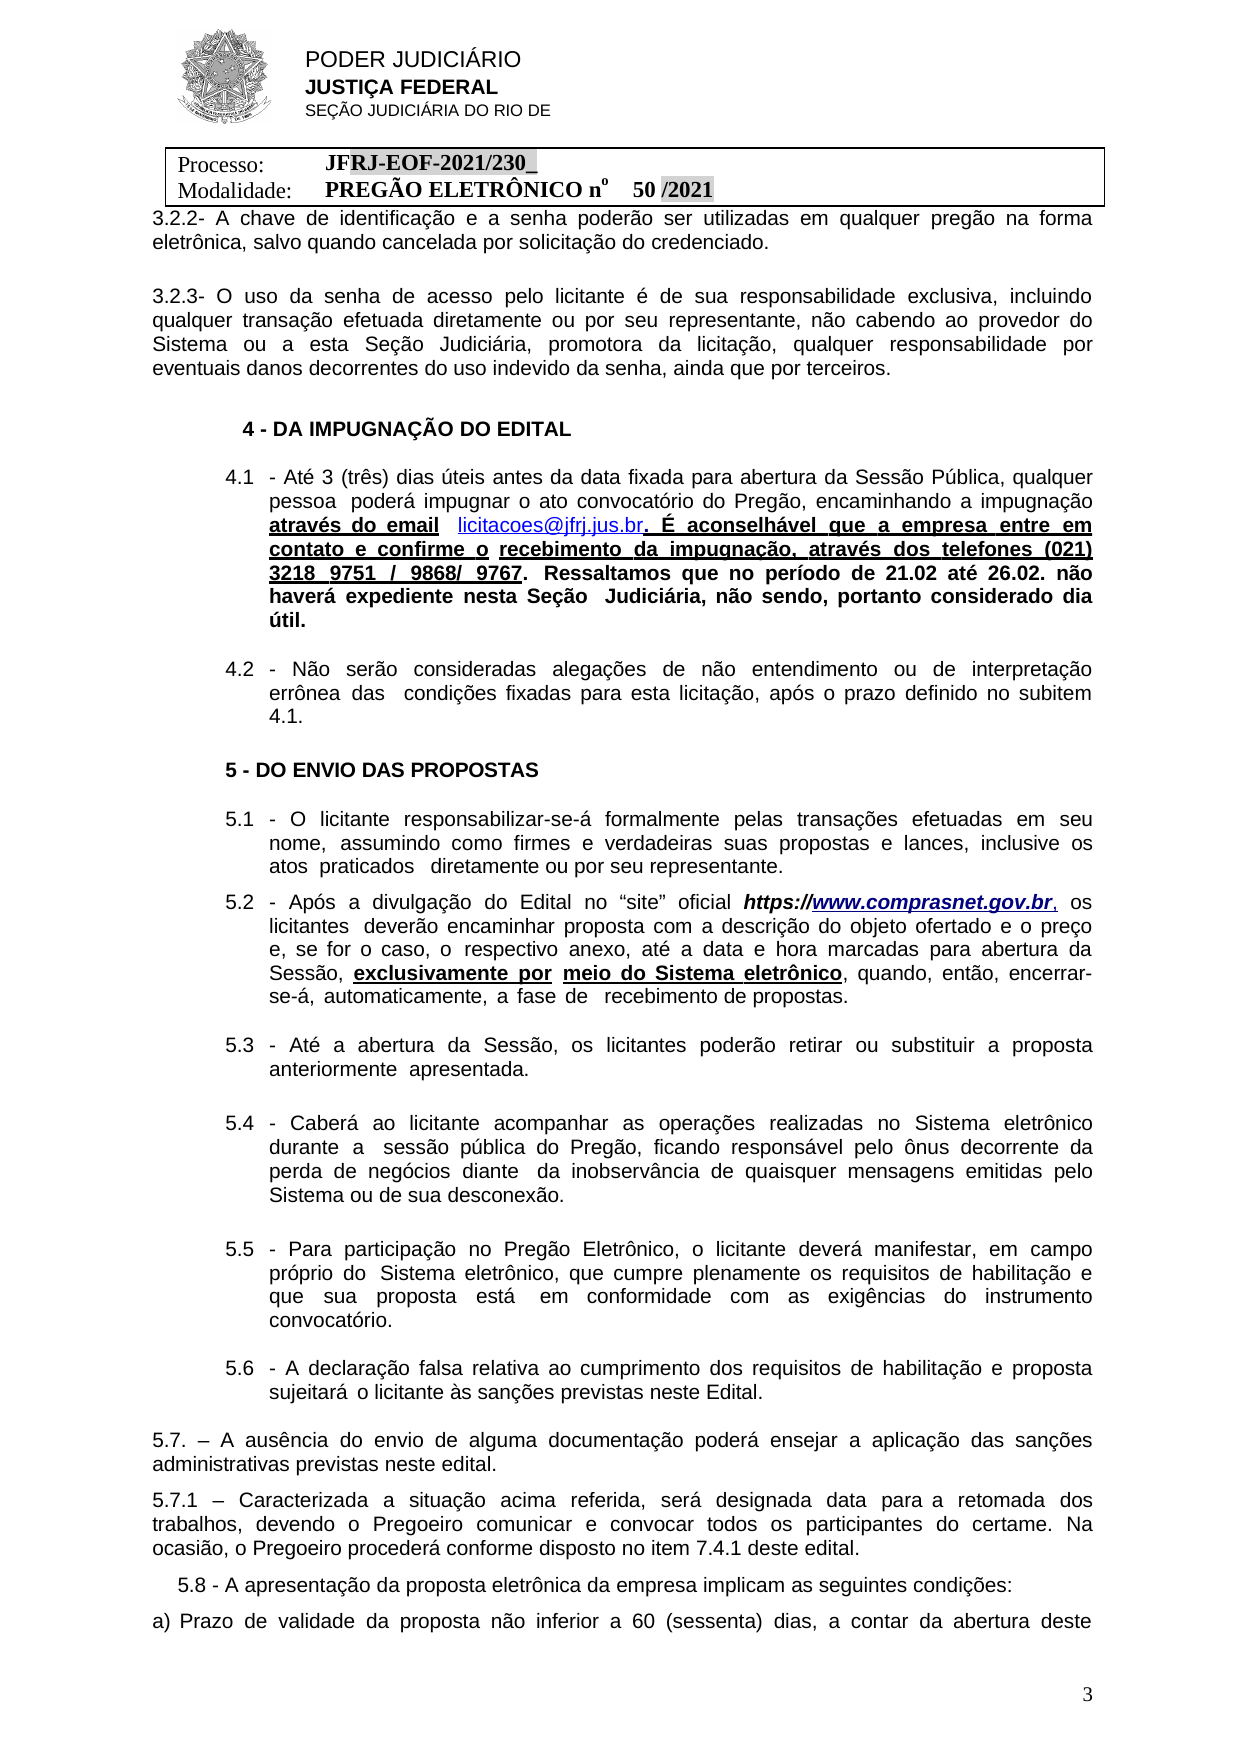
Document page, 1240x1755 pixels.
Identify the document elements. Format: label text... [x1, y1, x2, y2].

text 3.2.3- O uso da senha de acesso pelo licitante é de sua responsabilidade exclusiva, incluindo qualquer transação efetuada diretamente ou por seu representante, não cabendo ao provedor do Sistema ou a esta Seção Judiciária, promotora da licitação, qualquer responsabilidade por eventuais danos decorrentes do uso indevido da senha, ainda que por terceiros. [152, 284, 1093, 380]
list - DA IMPUGNAÇÃO DO EDITAL [242, 416, 1117, 440]
list - Até a abertura da Sessão, os licitantes poderão retirar ou substituir a proposta anteriormente apresentada. [225, 1032, 1093, 1080]
text 5.7.1 – Caracterizada a situação acima referida, será designada data para a retomada dos trabalhos, devendo o Pregoeiro comunicar e convocar todos os participantes do certame. Na ocasião, o Pregoeiro procederá conforme disposto no item 7.4.1 deste edital. [152, 1488, 1093, 1560]
list - Após a divulgação do Edital no “site” oficial https://www.comprasnet.gov.br, os licitantes deverão encaminhar proposta com a descrição do objeto ofertado e o preço e, se for o caso, o respectivo anexo, até a data e hora marcadas para abertura da Sessão, exclusivamente por meio do Sistema eletrônico, quando, então, encerrar-se-á, automaticamente, a fase de recebimento de propostas. [225, 891, 1093, 1008]
text 3.2.2- A chave de identificação e a senha poderão ser utilizadas em qualquer pregão na forma eletrônica, salvo quando cancelada por solicitação do credenciado. [152, 206, 1093, 254]
list - Até 3 (três) dias úteis antes da data fixada para abertura da Sessão Pública, qualquer pessoa poderá impugnar o ato convocatório do Pregão, encaminhando a impugnação através do email licitacoes@jfrj.jus.br. É aconselhável que a empresa entre em contato e confirme o recebimento da impugnação, através dos telefones (021) 3218 9751 / 9868/ 9767. Ressaltamos que no período de 21.02 até 26.02. não haverá expediente nesta Seção Judiciária, não sendo, portanto considerado dia útil. [225, 464, 1093, 632]
list - Não serão consideradas alegações de não entendimento ou de interpretação errônea das condições fixadas para esta licitação, após o prazo definido no subitem 4.1. [225, 656, 1093, 728]
list - DO ENVIO DAS PROPOSTAS [225, 758, 1117, 782]
text 5.7. – A ausência do envio de alguma documentação poderá ensejar a aplicação das sanções administrativas previstas neste edital. [152, 1428, 1093, 1476]
text 5.8 - A apresentação da proposta eletrônica da empresa implicam as seguintes condições: [177, 1572, 1117, 1596]
list - Caberá ao licitante acompanhar as operações realizadas no Sistema eletrônico durante a sessão pública do Pregão, ficando responsável pelo ônus decorrente da perda de negócios diante da inobservância de quaisquer mensagens emitidas pelo Sistema ou de sua desconexão. [225, 1111, 1093, 1206]
list - O licitante responsabilizar-se-á formalmente pelas transações efetuadas em seu nome, assumindo como firmes e verdadeiras suas propostas e lances, inclusive os atos praticados diretamente ou por seu representante. [225, 806, 1093, 878]
list - Para participação no Pregão Eletrônico, o licitante deverá manifestar, em campo próprio do Sistema eletrônico, que cumpre plenamente os requisitos de habilitação e que sua proposta está em conformidade com as exigências do instrumento convocatório. [225, 1236, 1093, 1332]
list Prazo de validade da proposta não inferior a 60 (sessenta) dias, a contar da abertura deste [152, 1609, 1093, 1633]
list - A declaração falsa relativa ao cumprimento dos requisitos de habilitação e proposta sujeitará o licitante às sanções previstas neste Edital. [225, 1356, 1093, 1404]
